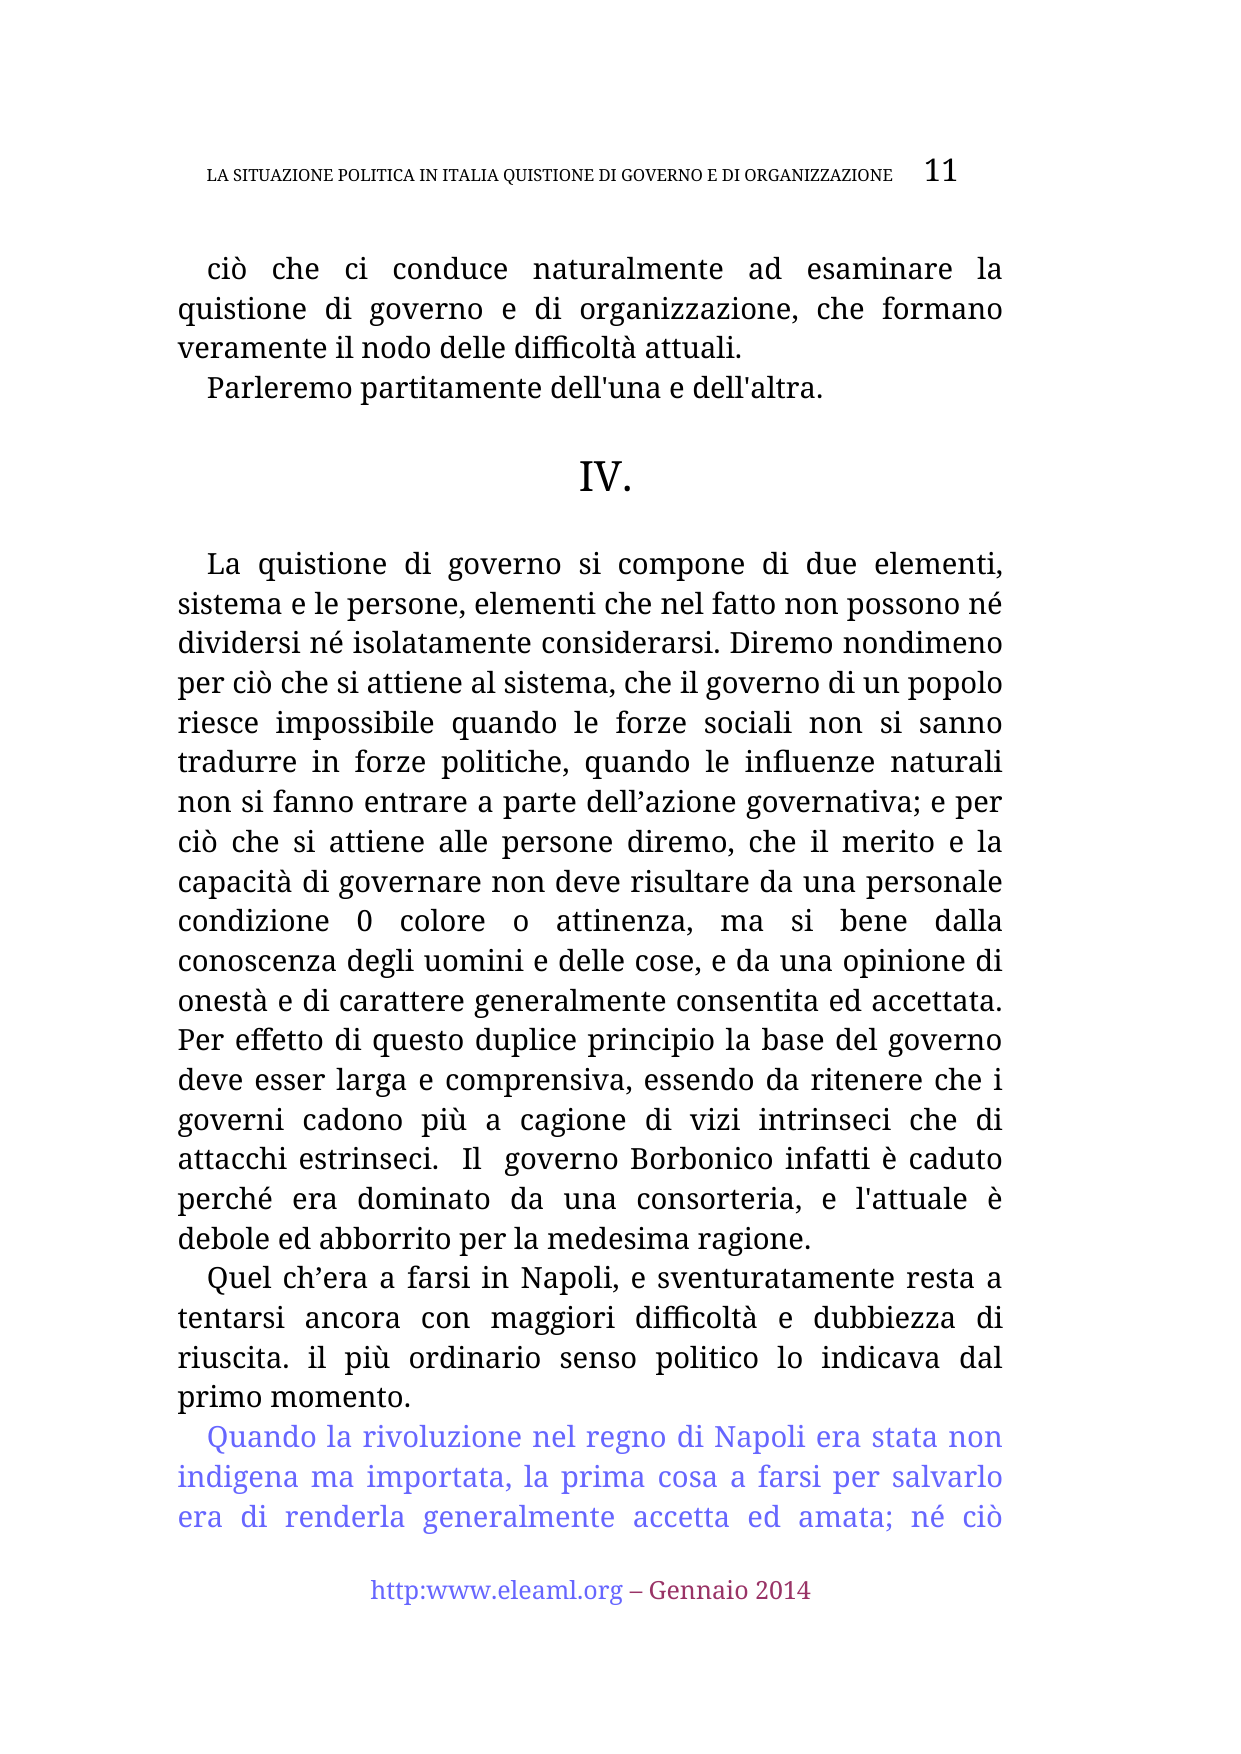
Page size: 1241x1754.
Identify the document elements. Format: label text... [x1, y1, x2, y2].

text Parleremo partitamente dell'una e dell'altra. [177, 367, 1004, 407]
text La quistione di governo si compone di due elementi, sistema e le persone, elementi che nel fatto non possono né dividersi né isolatamente considerarsi. Diremo nondimeno per ciò che si attiene al sistema, che il governo di un popolo riesce impossibile quando le forze sociali non si sanno tradurre in forze politiche, quando le influenze naturali non si fanno entrare a parte dell’azione governativa; e per ciò che si attiene alle persone diremo, che il merito e la capacità di governare non deve risultare da una personale condizione 0 colore o attinenza, ma si bene dalla conoscenza degli uomini e delle cose, e da una opinione di onestà e di carattere generalmente consentita ed accettata. Per effetto di questo duplice principio la base del governo deve esser larga e comprensiva, essendo da ritenere che i governi cadono più a cagione di vizi intrinseci che di attacchi estrinseci. Il governo Borbonico infatti è caduto perché era dominato da una consorteria, e l'attuale è debole ed abborrito per la medesima ragione. [177, 543, 1004, 1258]
text Quel ch’era a farsi in Napoli, e sventuratamente resta a tentarsi ancora con maggiori difficoltà e dubbiezza di riuscita. il più ordinario senso politico lo indicava dal primo momento. [177, 1258, 1004, 1416]
text Quando la rivoluzione nel regno di Napoli era stata non indigena ma importata, la prima cosa a farsi per salvarlo era di renderla generalmente accetta ed amata; né ciò [177, 1416, 1004, 1536]
text IV. [177, 447, 1004, 504]
text ciò che ci conduce naturalmente ad esaminare la quistione di governo e di organizzazione, che formano veramente il nodo delle difficoltà attuali. [177, 248, 1004, 367]
